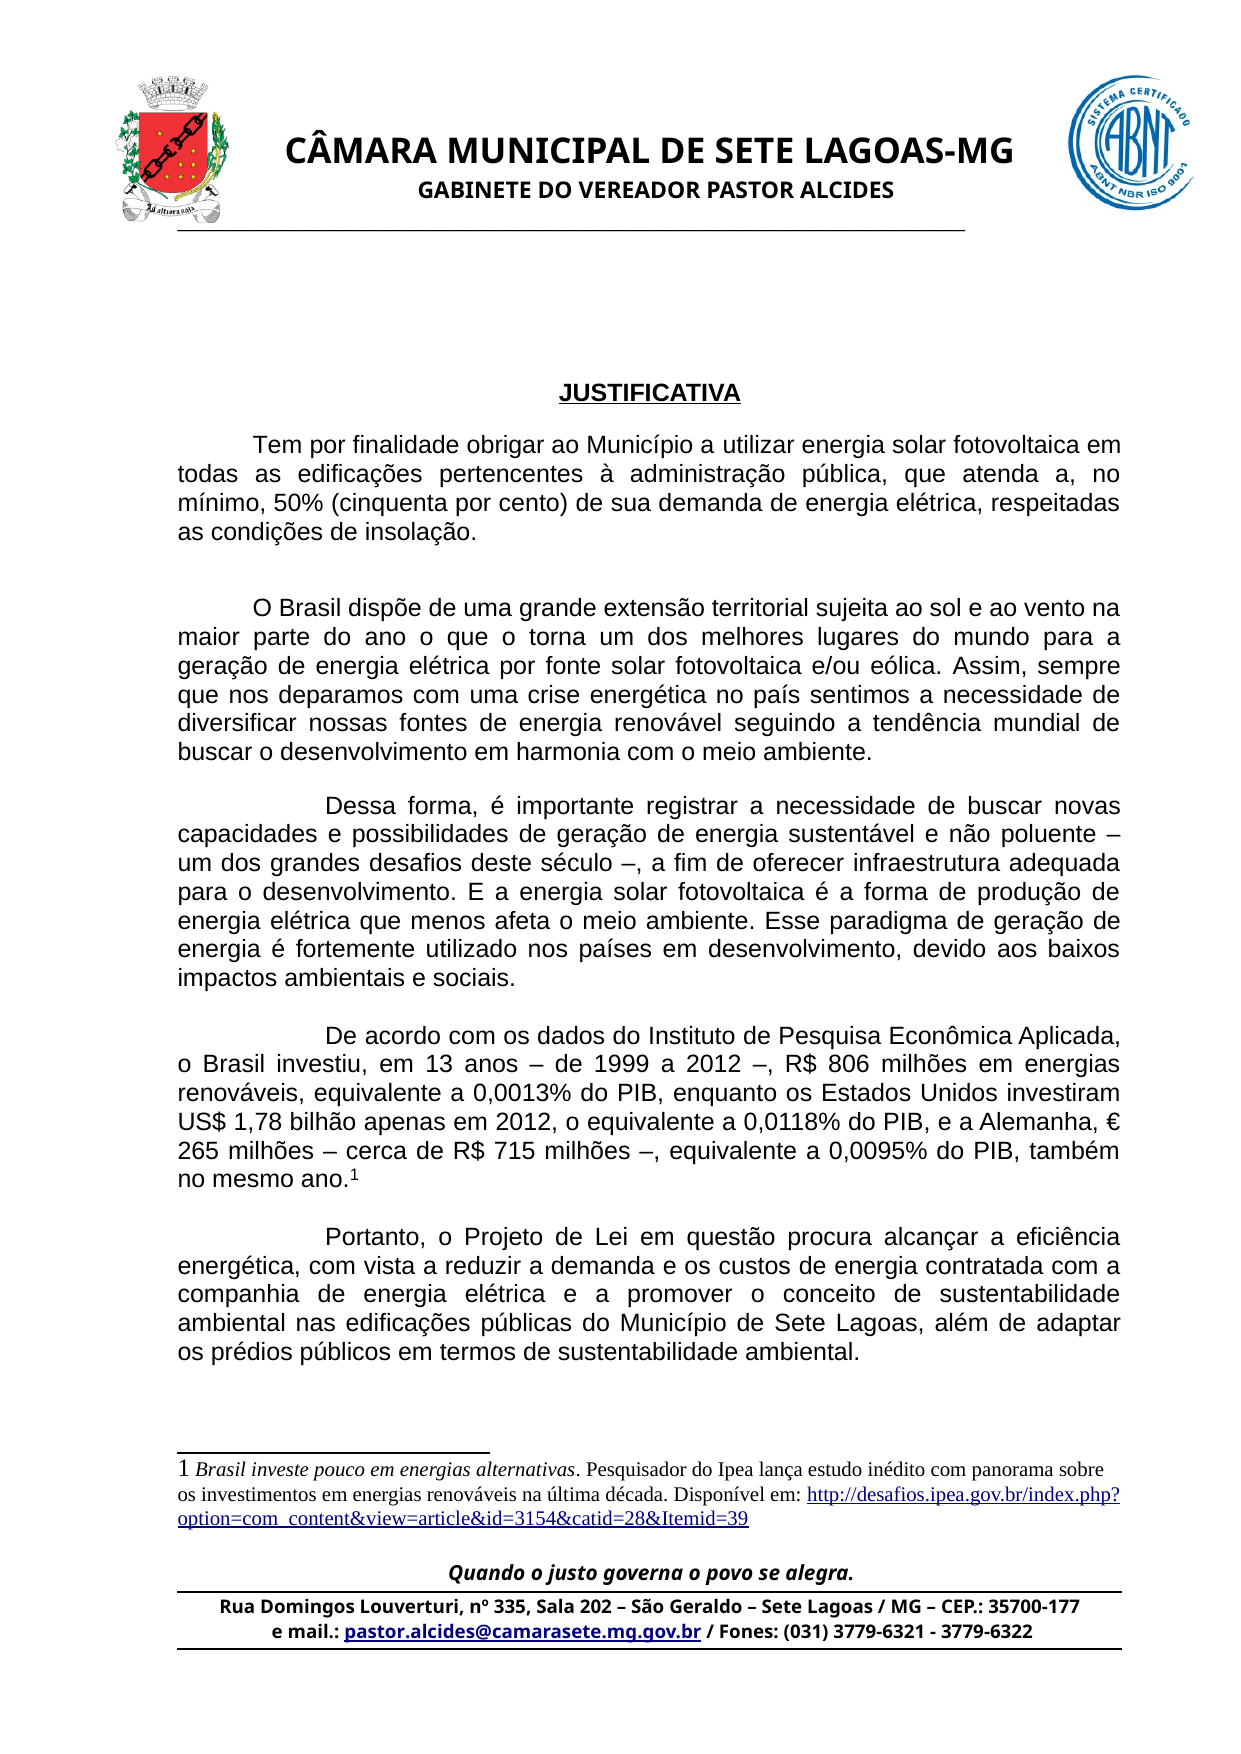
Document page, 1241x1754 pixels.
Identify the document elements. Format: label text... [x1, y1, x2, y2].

text JUSTIFICATIVA [177, 378, 1122, 407]
text Dessa forma, é importante registrar a necessidade de buscar novas capacidades e possibilidades de geração de energia sustentável e não poluente – um dos grandes desafios deste século –, a fim de oferecer infraestrutura adequada para o desenvolvimento. E a energia solar fotovoltaica é a forma de produção de energia elétrica que menos afeta o meio ambiente. Esse paradigma de geração de energia é fortemente utilizado nos países em desenvolvimento, devido aos baixos impactos ambientais e sociais. [177, 791, 1122, 992]
text Brasil investe pouco em energias alternativas. Pesquisador do Ipea lança estudo inédito com panorama sobre os investimentos em energias renováveis na última década. Disponível em: http://desafios.ipea.gov.br/index.php?option=com_content&view=article&id=3154&catid=28&Itemid=39 [177, 1453, 1122, 1530]
text De acordo com os dados do Instituto de Pesquisa Econômica Aplicada, o Brasil investiu, em 13 anos – de 1999 a 2012 –, R$ 806 milhões em energias renováveis, equivalente a 0,0013% do PIB, enquanto os Estados Unidos investiram US$ 1,78 bilhão apenas em 2012, o equivalente a 0,0118% do PIB, e a Alemanha, € 265 milhões – cerca de R$ 715 milhões –, equivalente a 0,0095% do PIB, também no mesmo ano. [177, 1021, 1122, 1193]
text O Brasil dispõe de uma grande extensão territorial sujeita ao sol e ao vento na maior parte do ano o que o torna um dos melhores lugares do mundo para a geração de energia elétrica por fonte solar fotovoltaica e/ou eólica. Assim, sempre que nos deparamos com uma crise energética no país sentimos a necessidade de diversificar nossas fontes de energia renovável seguindo a tendência mundial de buscar o desenvolvimento em harmonia com o meio ambiente. [177, 593, 1122, 766]
text Portanto, o Projeto de Lei em questão procura alcançar a eficiência energética, com vista a reduzir a demanda e os custos de energia contratada com a companhia de energia elétrica e a promover o conceito de sustentabilidade ambiental nas edificações públicas do Município de Sete Lagoas, além de adaptar os prédios públicos em termos de sustentabilidade ambiental. [177, 1222, 1122, 1366]
text Tem por finalidade obrigar ao Município a utilizar energia solar fotovoltaica em todas as edificações pertencentes à administração pública, que atenda a, no mínimo, 50% (cinquenta por cento) de sua demanda de energia elétrica, respeitadas as condições de insolação. [177, 430, 1122, 545]
